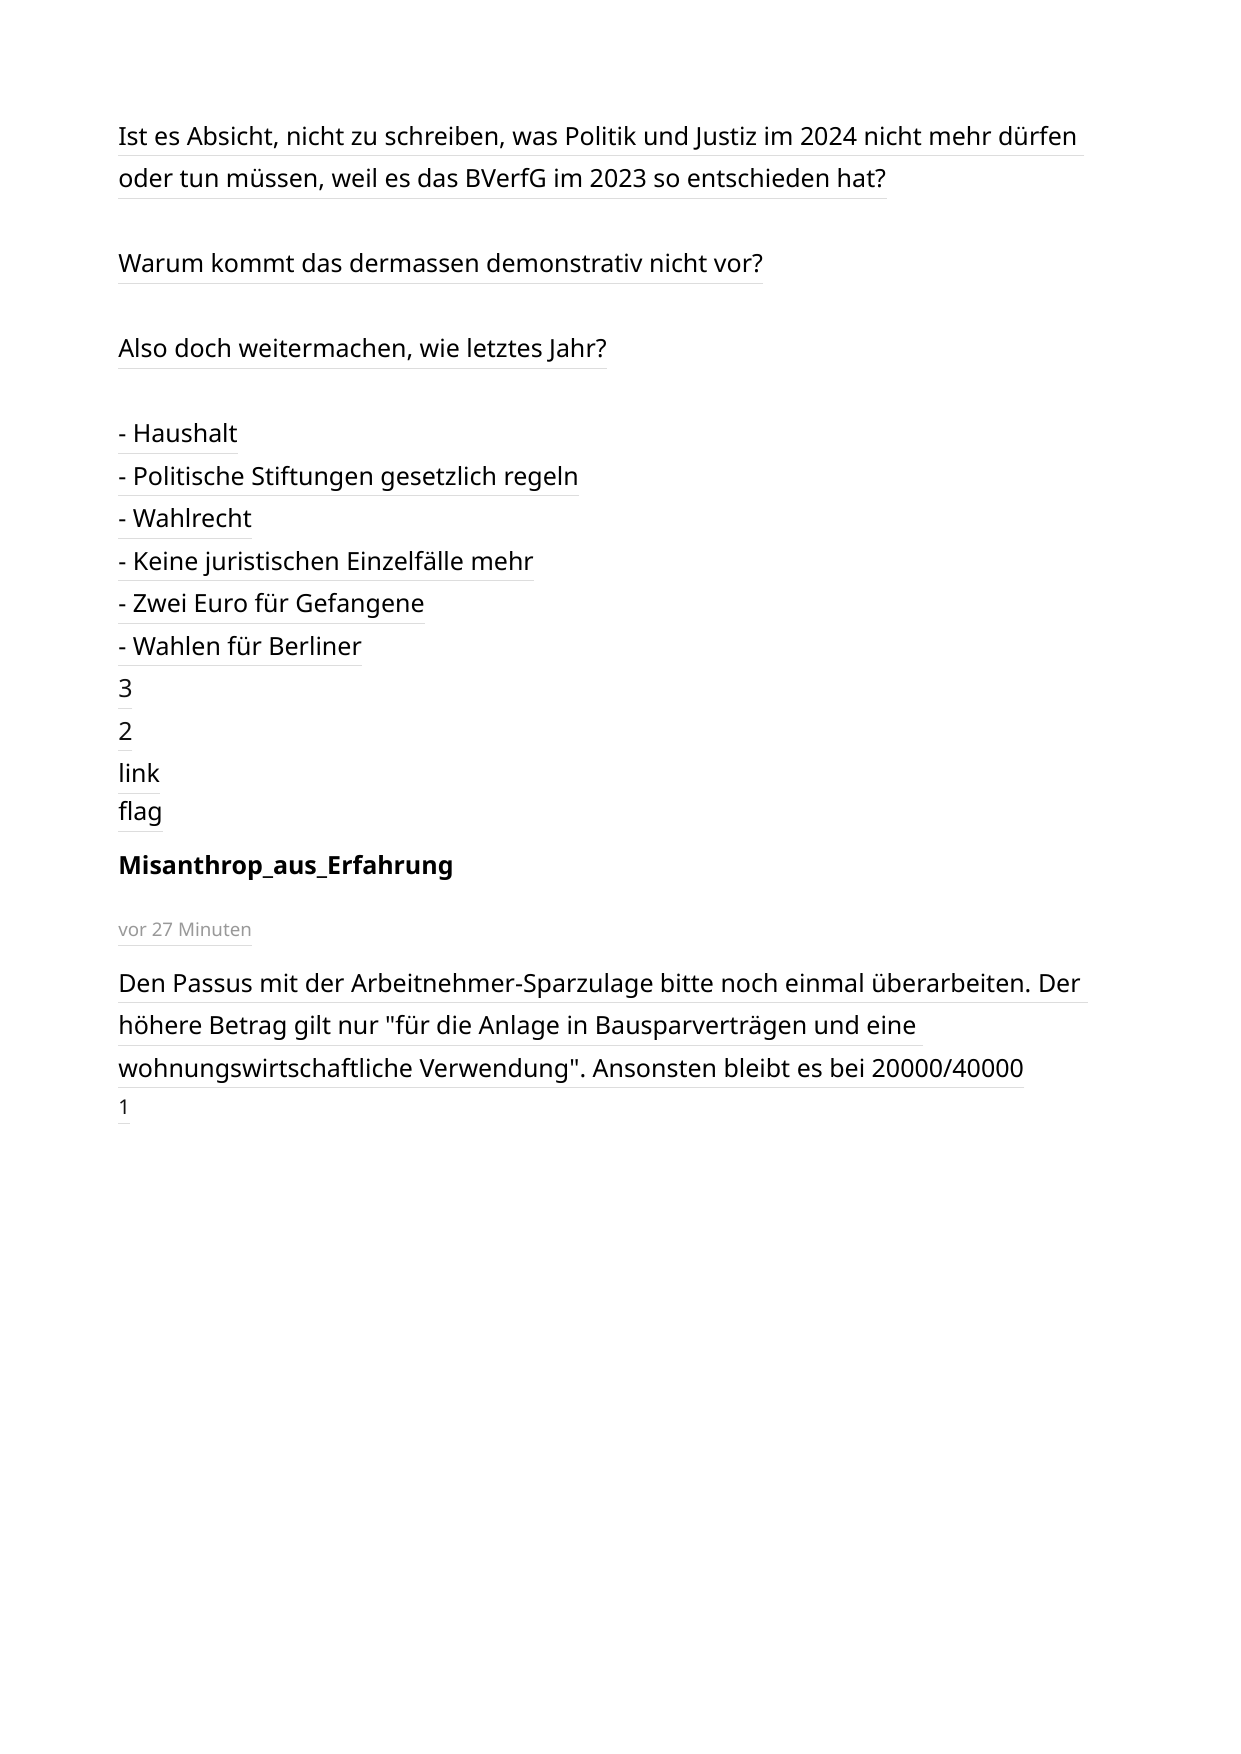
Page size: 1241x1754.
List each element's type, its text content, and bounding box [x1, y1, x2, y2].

text Ist es Absicht, nicht zu schreiben, was Politik und Justiz im 2024 nicht mehr dürfen oder tun müssen, weil es das BVerfG im 2023 so entschieden hat? Warum kommt das dermassen demonstrativ nicht vor? Also doch weitermachen, wie letztes Jahr? - Haushalt - Politische Stiftungen gesetzlich regeln - Wahlrecht - Keine juristischen Einzelfälle mehr - Zwei Euro für Gefangene - Wahlen für Berliner [118, 118, 1122, 666]
text 1 [118, 1093, 1122, 1124]
text Den Passus mit der Arbeitnehmer-Sparzulage bitte noch einmal überarbeiten. Der höhere Betrag gilt nur "für die Anlage in Bausparverträgen und eine wohnungswirtschaftliche Verwendung". Ansonsten bleibt es bei 20000/40000 [118, 965, 1122, 1088]
text flag [118, 794, 1122, 832]
text 2 [118, 713, 1122, 751]
text vor 27 Minuten [118, 917, 1117, 946]
text Misanthrop_aus_Erfahrung [118, 847, 1122, 881]
text link [118, 756, 1122, 794]
text 3 [118, 671, 1122, 709]
